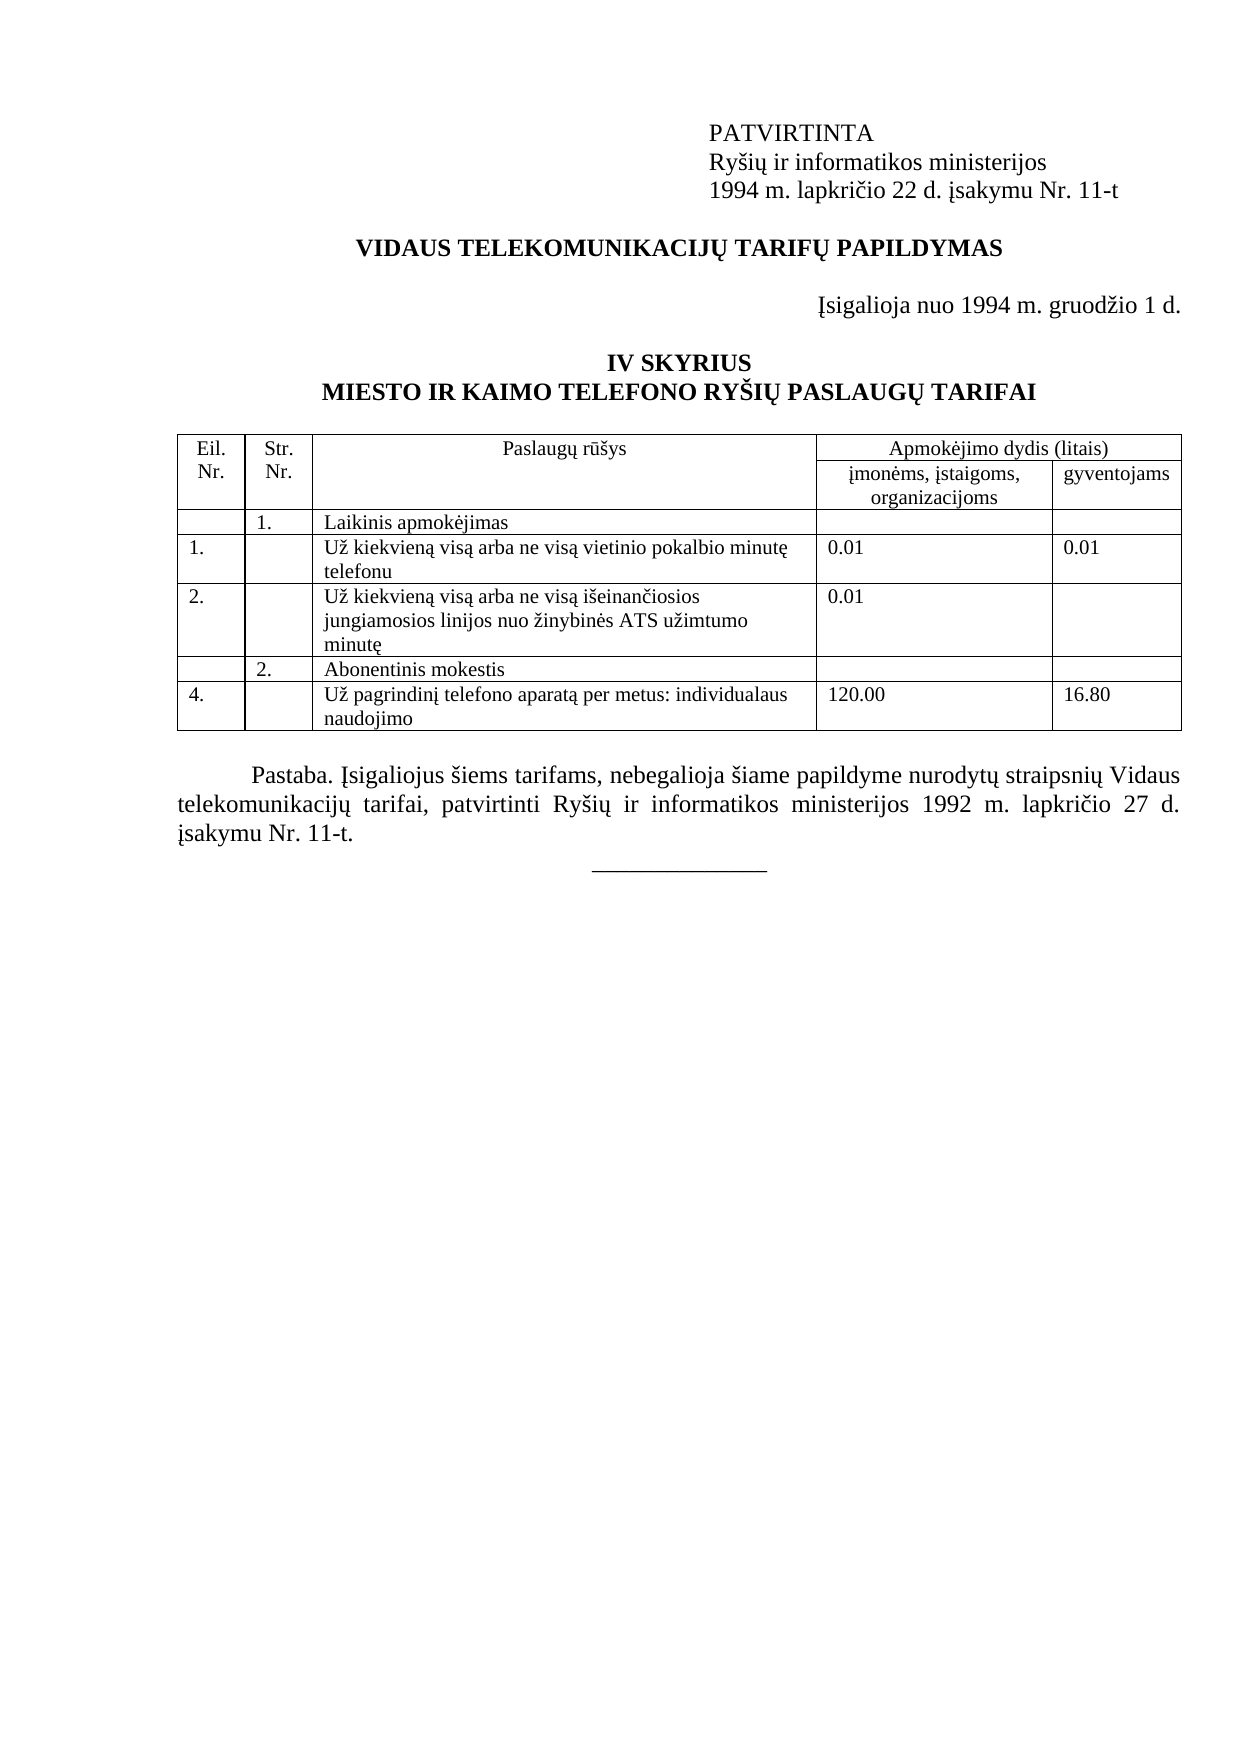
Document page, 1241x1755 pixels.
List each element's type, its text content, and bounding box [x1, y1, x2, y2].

table_cell 120.00 [817, 682, 1052, 730]
table_cell [1053, 657, 1181, 681]
table_header Paslaugų rūšys [313, 435, 816, 509]
table_cell 0.01 [817, 535, 1052, 583]
text Pastaba. Įsigaliojus šiems tarifams, nebegalioja šiame papildyme nurodytų straipsnių Vidaus telekomunikacijų tarifai, patvirtinti Ryšių ir informatikos ministerijos 1992 m. lapkričio 27 d. įsakymu Nr. 11-t. [177, 760, 1181, 846]
table_cell 2. [178, 584, 244, 656]
table_cell [1053, 510, 1181, 534]
table_cell [817, 510, 1052, 534]
table_cell [178, 510, 244, 534]
table_cell Už pagrindinį telefono aparatą per metus: individualaus naudojimo [313, 682, 816, 730]
text MIESTO IR KAIMO TELEFONO RYŠIŲ PASLAUGŲ TARIFAI [177, 377, 1181, 406]
text IV SKYRIUS [177, 348, 1181, 377]
text ______________ [177, 846, 1181, 875]
table_cell 0.01 [817, 584, 1052, 656]
table_cell [1053, 584, 1181, 656]
table_cell [246, 535, 312, 583]
table_header Str. Nr. [246, 435, 312, 509]
table_cell įmonėms, įstaigoms, organizacijoms [817, 461, 1052, 509]
table_cell [817, 657, 1052, 681]
table_cell 1. [246, 510, 312, 534]
table_cell 2. [246, 657, 312, 681]
table_cell Abonentinis mokestis [313, 657, 816, 681]
table_cell Už kiekvieną visą arba ne visą išeinančiosios jungiamosios linijos nuo žinybinės ATS užimtumo minutę [313, 584, 816, 656]
text PATVIRTINTA [177, 118, 1181, 147]
table_cell [246, 584, 312, 656]
table_cell Už kiekvieną visą arba ne visą vietinio pokalbio minutę telefonu [313, 535, 816, 583]
table_cell gyventojams [1053, 461, 1181, 509]
table_header Apmokėjimo dydis (litais) [817, 435, 1181, 459]
text įsigalioja nuo 1994 m. gruodžio 1 d. [177, 291, 1181, 319]
table_cell Laikinis apmokėjimas [313, 510, 816, 534]
text VIDAUS TELEKOMUNIKACIJŲ TARIFŲ PAPILDYMAS [177, 233, 1181, 262]
table_cell 0.01 [1053, 535, 1181, 583]
table_header Eil. Nr. [178, 435, 244, 509]
table_cell 1. [178, 535, 244, 583]
table_cell 4. [178, 682, 244, 730]
table_cell 16.80 [1053, 682, 1181, 730]
table_cell [178, 657, 244, 681]
text Ryšių ir informatikos ministerijos [177, 147, 1181, 176]
table_cell [246, 682, 312, 730]
text 1994 m. lapkričio 22 d. įsakymu Nr. 11-t [177, 176, 1181, 204]
